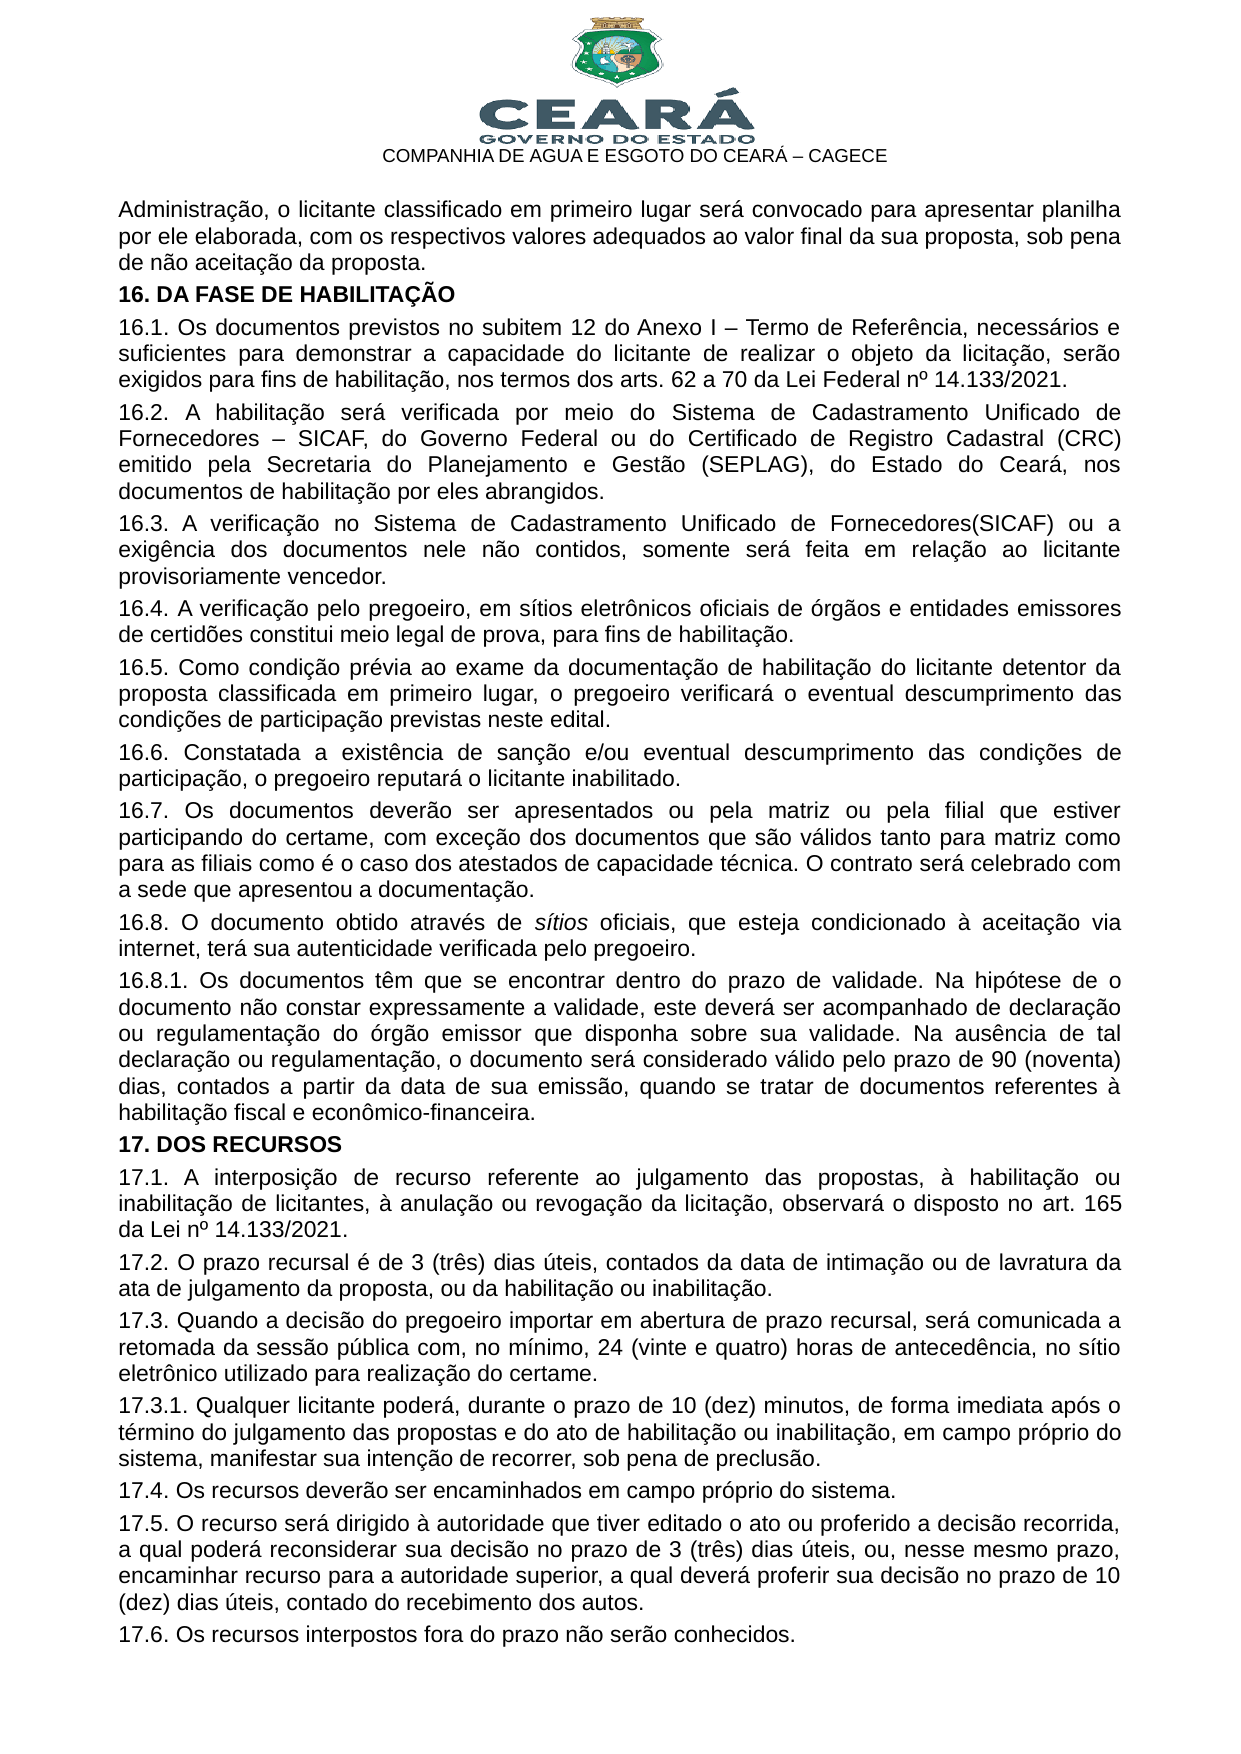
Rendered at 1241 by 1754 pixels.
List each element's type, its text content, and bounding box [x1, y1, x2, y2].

text 17.2. O prazo recursal é de 3 (três) dias úteis, contados da data de intimação ou de lavratura da ata de julgamento da proposta, ou da habilitação ou inabilitação. [118, 1249, 1122, 1301]
text 16.6. Constatada a existência de sanção e/ou eventual descumprimento das condições de participação, o pregoeiro reputará o licitante inabilitado. [118, 739, 1122, 791]
text Administração, o licitante classificado em primeiro lugar será convocado para apresentar planilha por ele elaborada, com os respectivos valores adequados ao valor final da sua proposta, sob pena de não aceitação da proposta. [118, 196, 1122, 275]
text 16.5. Como condição prévia ao exame da documentação de habilitação do licitante detentor da proposta classificada em primeiro lugar, o pregoeiro verificará o eventual descumprimento das condições de participação previstas neste edital. [118, 654, 1122, 733]
text 16.1. Os documentos previstos no subitem 12 do Anexo I – Termo de Referência, necessários e suficientes para demonstrar a capacidade do licitante de realizar o objeto da licitação, serão exigidos para fins de habilitação, nos termos dos arts. 62 a 70 da Lei Federal nº 14.133/2021. [118, 314, 1122, 393]
text 17.4. Os recursos deverão ser encaminhados em campo próprio do sistema. [118, 1477, 1122, 1504]
text 17.1. A interposição de recurso referente ao julgamento das propostas, à habilitação ou inabilitação de licitantes, à anulação ou revogação da licitação, observará o disposto no art. 165 da Lei nº 14.133/2021. [118, 1164, 1122, 1243]
text 16.8.1. Os documentos têm que se encontrar dentro do prazo de validade. Na hipótese de o documento não constar expressamente a validade, este deverá ser acompanhado de declaração ou regulamentação do órgão emissor que disponha sobre sua validade. Na ausência de tal declaração ou regulamentação, o documento será considerado válido pelo prazo de 90 (noventa) dias, contados a partir da data de sua emissão, quando se tratar de documentos referentes à habilitação fiscal e econômico-financeira. [118, 967, 1122, 1125]
text 16.3. A verificação no Sistema de Cadastramento Unificado de Fornecedores(SICAF) ou a exigência dos documentos nele não contidos, somente será feita em relação ao licitante provisoriamente vencedor. [118, 510, 1122, 589]
text 16.2. A habilitação será verificada por meio do Sistema de Cadastramento Unificado de Fornecedores – SICAF, do Governo Federal ou do Certificado de Registro Cadastral (CRC) emitido pela Secretaria do Planejamento e Gestão (SEPLAG), do Estado do Ceará, nos documentos de habilitação por eles abrangidos. [118, 399, 1122, 504]
text 17.6. Os recursos interpostos fora do prazo não serão conhecidos. [118, 1621, 1122, 1647]
text 16.7. Os documentos deverão ser apresentados ou pela matriz ou pela filial que estiver participando do certame, com exceção dos documentos que são válidos tanto para matriz como para as filiais como é o caso dos atestados de capacidade técnica. O contrato será celebrado com a sede que apresentou a documentação. [118, 797, 1122, 903]
picture [453, 12, 782, 148]
text 17.5. O recurso será dirigido à autoridade que tiver editado o ato ou proferido a decisão recorrida, a qual poderá reconsiderar sua decisão no prazo de 3 (três) dias úteis, ou, nesse mesmo prazo, encaminhar recurso para a autoridade superior, a qual deverá proferir sua decisão no prazo de 10 (dez) dias úteis, contado do recebimento dos autos. [118, 1509, 1122, 1615]
text 17.3. Quando a decisão do pregoeiro importar em abertura de prazo recursal, será comunicada a retomada da sessão pública com, no mínimo, 24 (vinte e quatro) horas de antecedência, no sítio eletrônico utilizado para realização do certame. [118, 1307, 1122, 1386]
text 17. DOS RECURSOS [118, 1131, 1122, 1158]
text 16. DA FASE DE HABILITAÇÃO [118, 281, 1122, 308]
text 16.8. O documento obtido através de sítios oficiais, que esteja condicionado à aceitação via internet, terá sua autenticidade verificada pelo pregoeiro. [118, 909, 1122, 961]
text 16.4. A verificação pelo pregoeiro, em sítios eletrônicos oficiais de órgãos e entidades emissores de certidões constitui meio legal de prova, para fins de habilitação. [118, 595, 1122, 648]
text 17.3.1. Qualquer licitante poderá, durante o prazo de 10 (dez) minutos, de forma imediata após o término do julgamento das propostas e do ato de habilitação ou inabilitação, em campo próprio do sistema, manifestar sua intenção de recorrer, sob pena de preclusão. [118, 1392, 1122, 1471]
